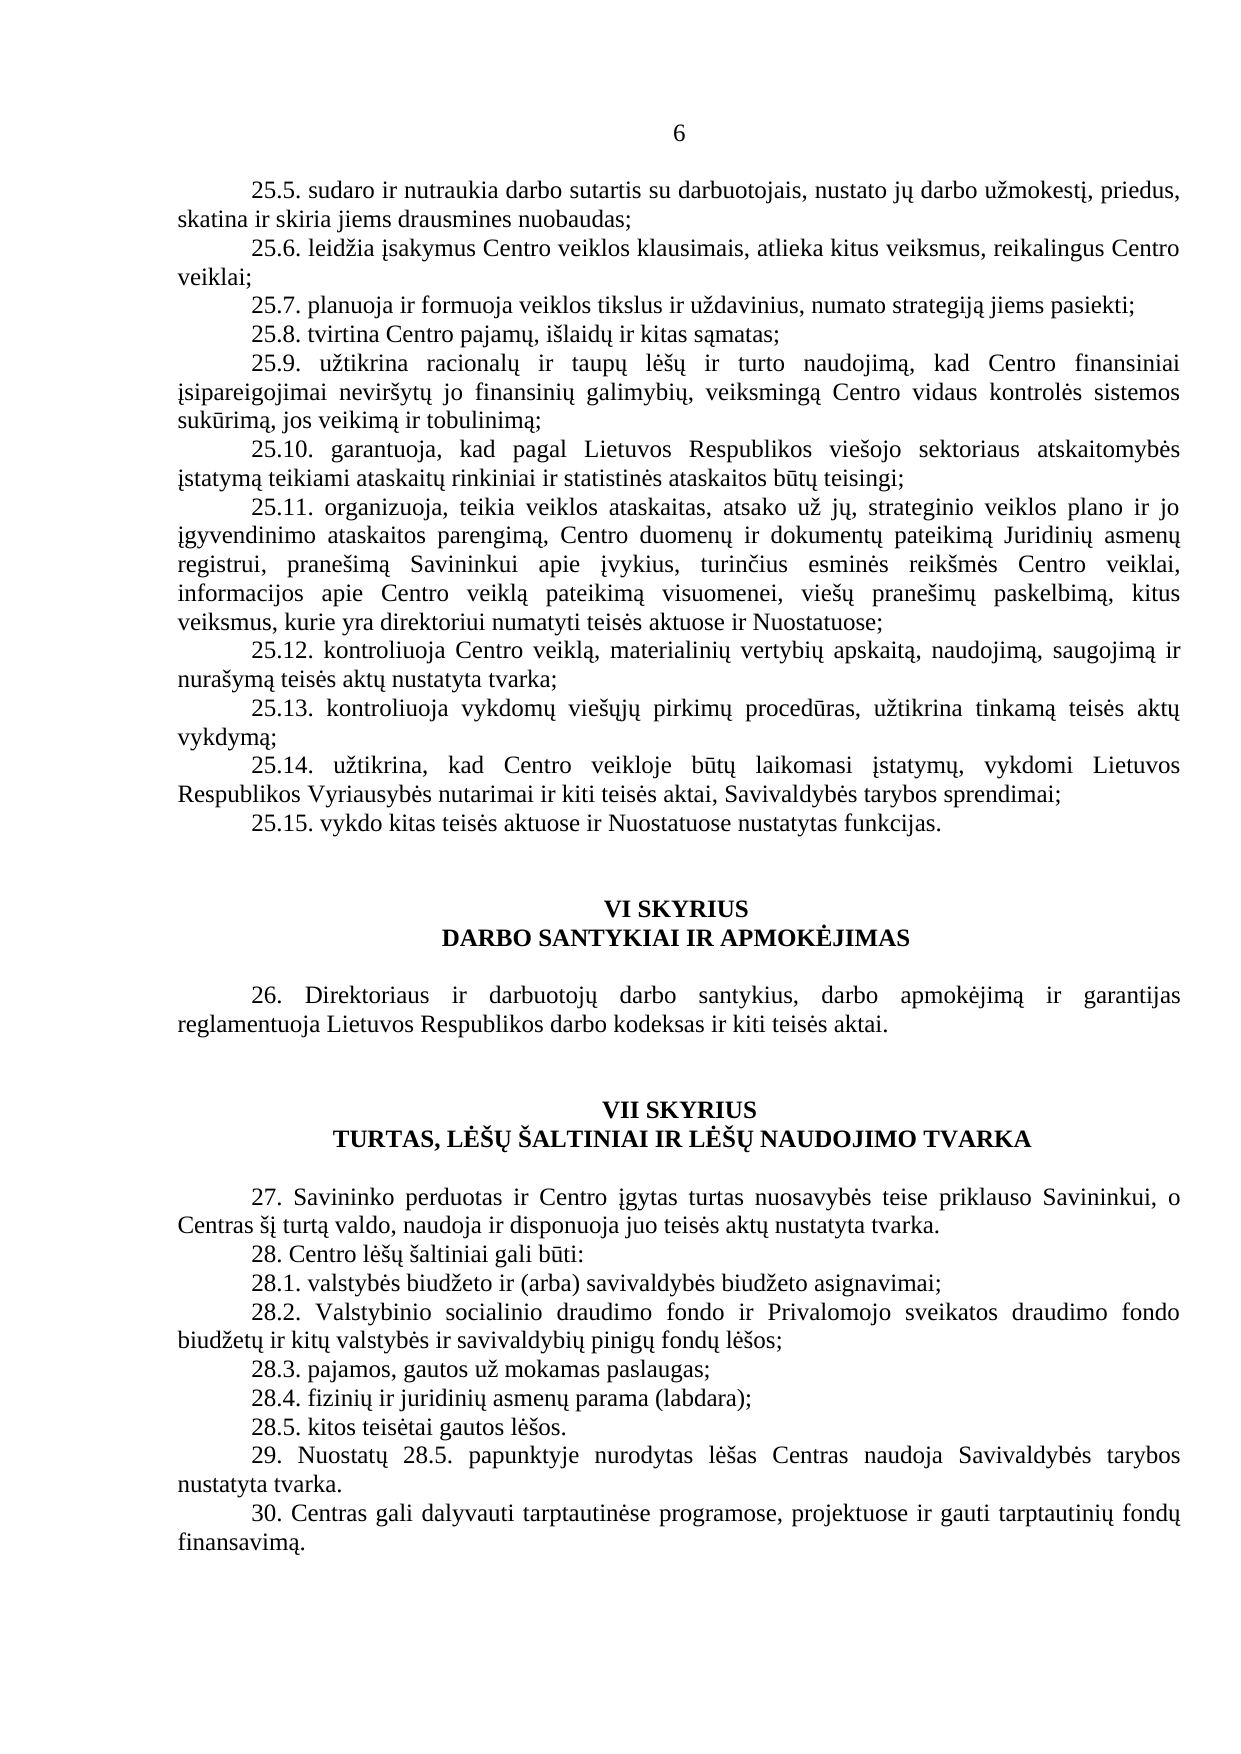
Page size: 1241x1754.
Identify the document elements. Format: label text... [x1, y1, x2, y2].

text 25.9. užtikrina racionalų ir taupų lėšų ir turto naudojimą, kad Centro finansiniai įsipareigojimai neviršytų jo finansinių galimybių, veiksmingą Centro vidaus kontrolės sistemos sukūrimą, jos veikimą ir tobulinimą; [177, 348, 1181, 434]
text 25.14. užtikrina, kad Centro veikloje būtų laikomasi įstatymų, vykdomi Lietuvos Respublikos Vyriausybės nutarimai ir kiti teisės aktai, Savivaldybės tarybos sprendimai; [177, 751, 1181, 808]
text 28.2. Valstybinio socialinio draudimo fondo ir Privalomojo sveikatos draudimo fondo biudžetų ir kitų valstybės ir savivaldybių pinigų fondų lėšos; [177, 1297, 1181, 1354]
text 28.4. fizinių ir juridinių asmenų parama (labdara); [177, 1383, 1181, 1412]
text 25.7. planuoja ir formuoja veiklos tikslus ir uždavinius, numato strategiją jiems pasiekti; [177, 291, 1181, 319]
text 28.3. pajamos, gautos už mokamas paslaugas; [177, 1354, 1181, 1383]
text 28. Centro lėšų šaltiniai gali būti: [177, 1239, 1181, 1268]
text DARBO SANTYKIAI IR APMOKĖJIMAS [177, 923, 1181, 952]
text 25.15. vykdo kitas teisės aktuose ir Nuostatuose nustatytas funkcijas. [177, 808, 1181, 837]
text 28.1. valstybės biudžeto ir (arba) savivaldybės biudžeto asignavimai; [177, 1268, 1181, 1297]
text 26. Direktoriaus ir darbuotojų darbo santykius, darbo apmokėjimą ir garantijas reglamentuoja Lietuvos Respublikos darbo kodeksas ir kiti teisės aktai. [177, 981, 1181, 1038]
text VII SKYRIUS [177, 1096, 1181, 1124]
text TURTAS, LĖŠŲ ŠALTINIAI IR LĖŠŲ NAUDOJIMO TVARKA [177, 1124, 1181, 1153]
text VI SKYRIUS [177, 894, 1181, 923]
text 25.8. tvirtina Centro pajamų, išlaidų ir kitas sąmatas; [177, 319, 1181, 348]
text 25.11. organizuoja, teikia veiklos ataskaitas, atsako už jų, strateginio veiklos plano ir jo įgyvendinimo ataskaitos parengimą, Centro duomenų ir dokumentų pateikimą Juridinių asmenų registrui, pranešimą Savininkui apie įvykius, turinčius esminės reikšmės Centro veiklai, informacijos apie Centro veiklą pateikimą visuomenei, viešų pranešimų paskelbimą, kitus veiksmus, kurie yra direktoriui numatyti teisės aktuose ir Nuostatuose; [177, 492, 1181, 636]
text 25.6. leidžia įsakymus Centro veiklos klausimais, atlieka kitus veiksmus, reikalingus Centro veiklai; [177, 233, 1181, 291]
text 25.12. kontroliuoja Centro veiklą, materialinių vertybių apskaitą, naudojimą, saugojimą ir nurašymą teisės aktų nustatyta tvarka; [177, 636, 1181, 693]
text 27. Savininko perduotas ir Centro įgytas turtas nuosavybės teise priklauso Savininkui, o Centras šį turtą valdo, naudoja ir disponuoja juo teisės aktų nustatyta tvarka. [177, 1182, 1181, 1239]
text 25.13. kontroliuoja vykdomų viešųjų pirkimų procedūras, užtikrina tinkamą teisės aktų vykdymą; [177, 693, 1181, 751]
text 28.5. kitos teisėtai gautos lėšos. [177, 1412, 1181, 1441]
text 30. Centras gali dalyvauti tarptautinėse programose, projektuose ir gauti tarptautinių fondų finansavimą. [177, 1498, 1181, 1556]
text 29. Nuostatų 28.5. papunktyje nurodytas lėšas Centras naudoja Savivaldybės tarybos nustatyta tvarka. [177, 1441, 1181, 1498]
text 25.5. sudaro ir nutraukia darbo sutartis su darbuotojais, nustato jų darbo užmokestį, priedus, skatina ir skiria jiems drausmines nuobaudas; [177, 176, 1181, 233]
text 25.10. garantuoja, kad pagal Lietuvos Respublikos viešojo sektoriaus atskaitomybės įstatymą teikiami ataskaitų rinkiniai ir statistinės ataskaitos būtų teisingi; [177, 434, 1181, 492]
